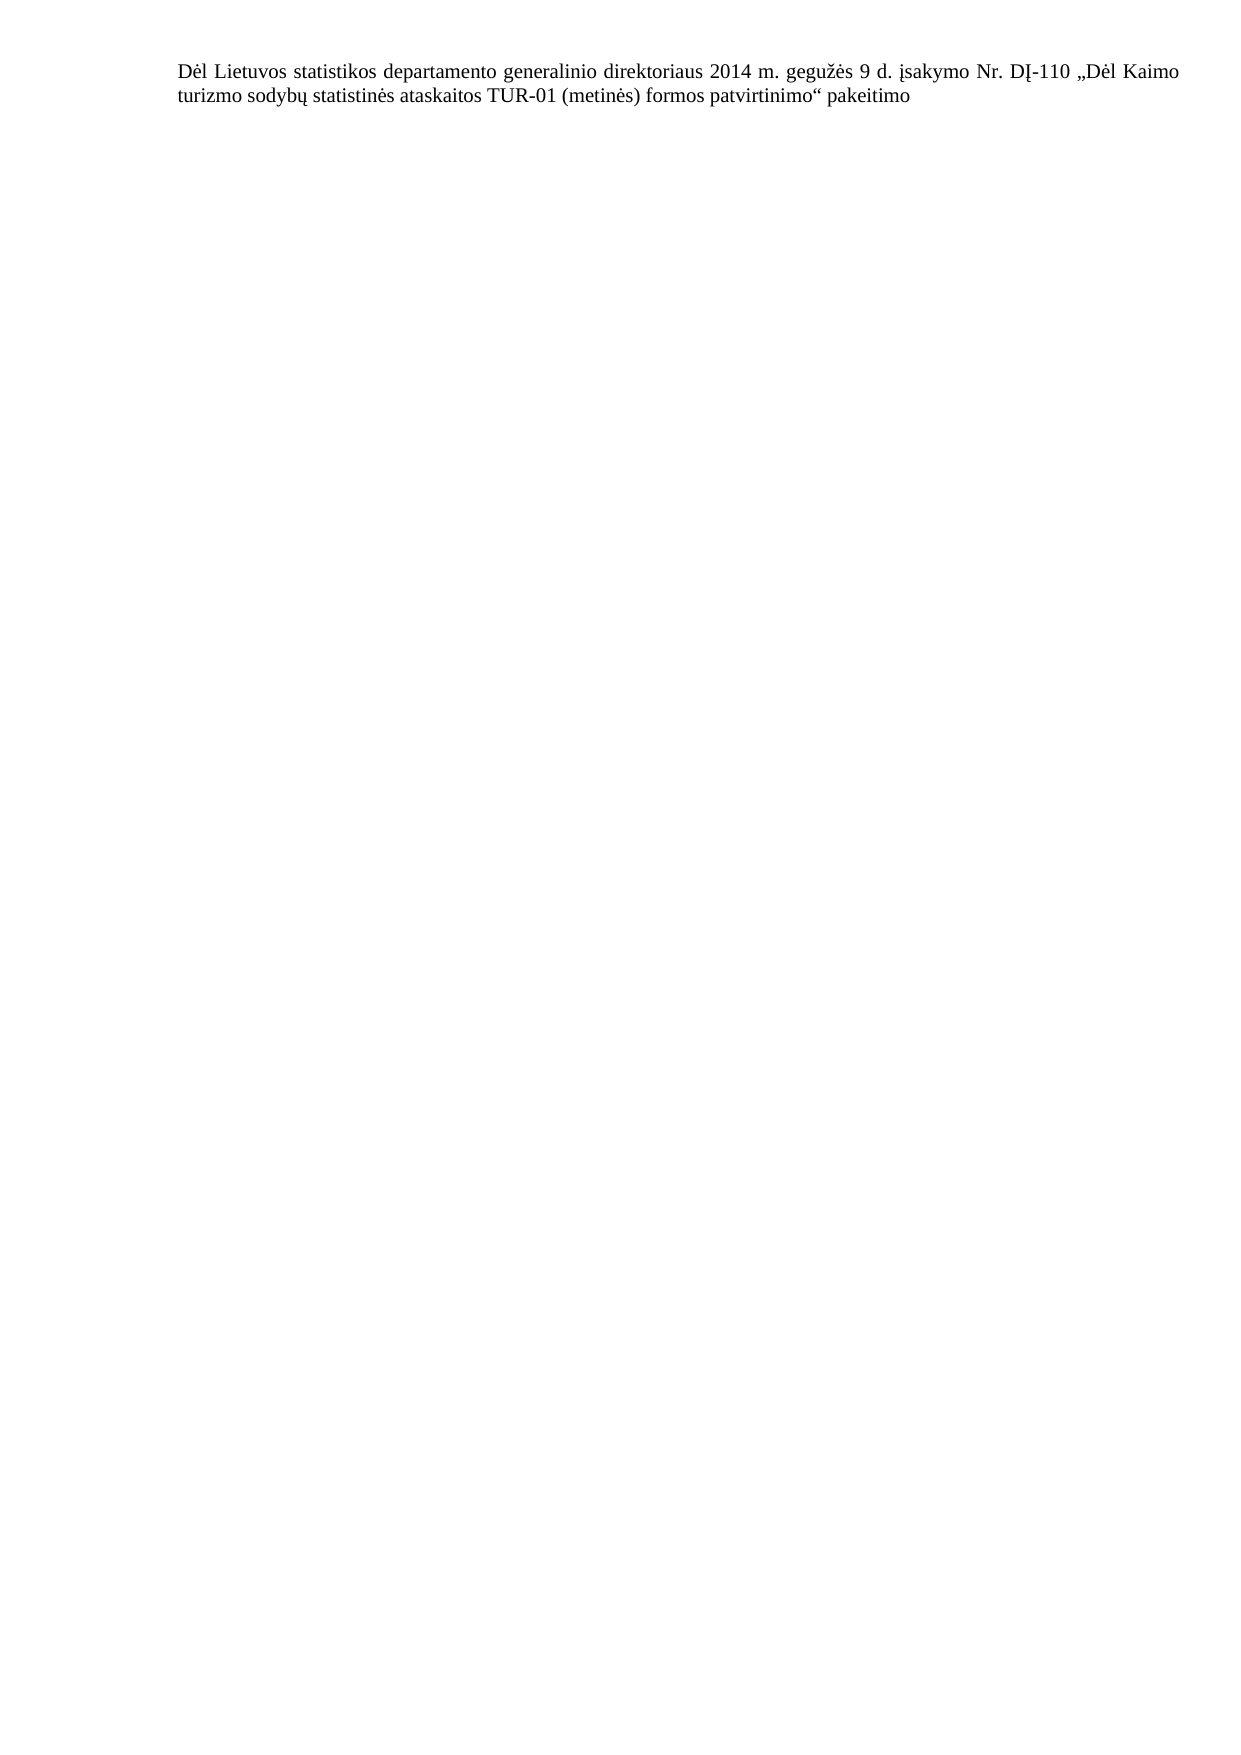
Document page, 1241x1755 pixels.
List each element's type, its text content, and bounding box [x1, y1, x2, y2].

text Dėl Lietuvos statistikos departamento generalinio direktoriaus 2014 m. gegužės 9 d. įsakymo Nr. DĮ-110 „Dėl Kaimo turizmo sodybų statistinės ataskaitos TUR-01 (metinės) formos patvirtinimo“ pakeitimo [177, 59, 1181, 107]
